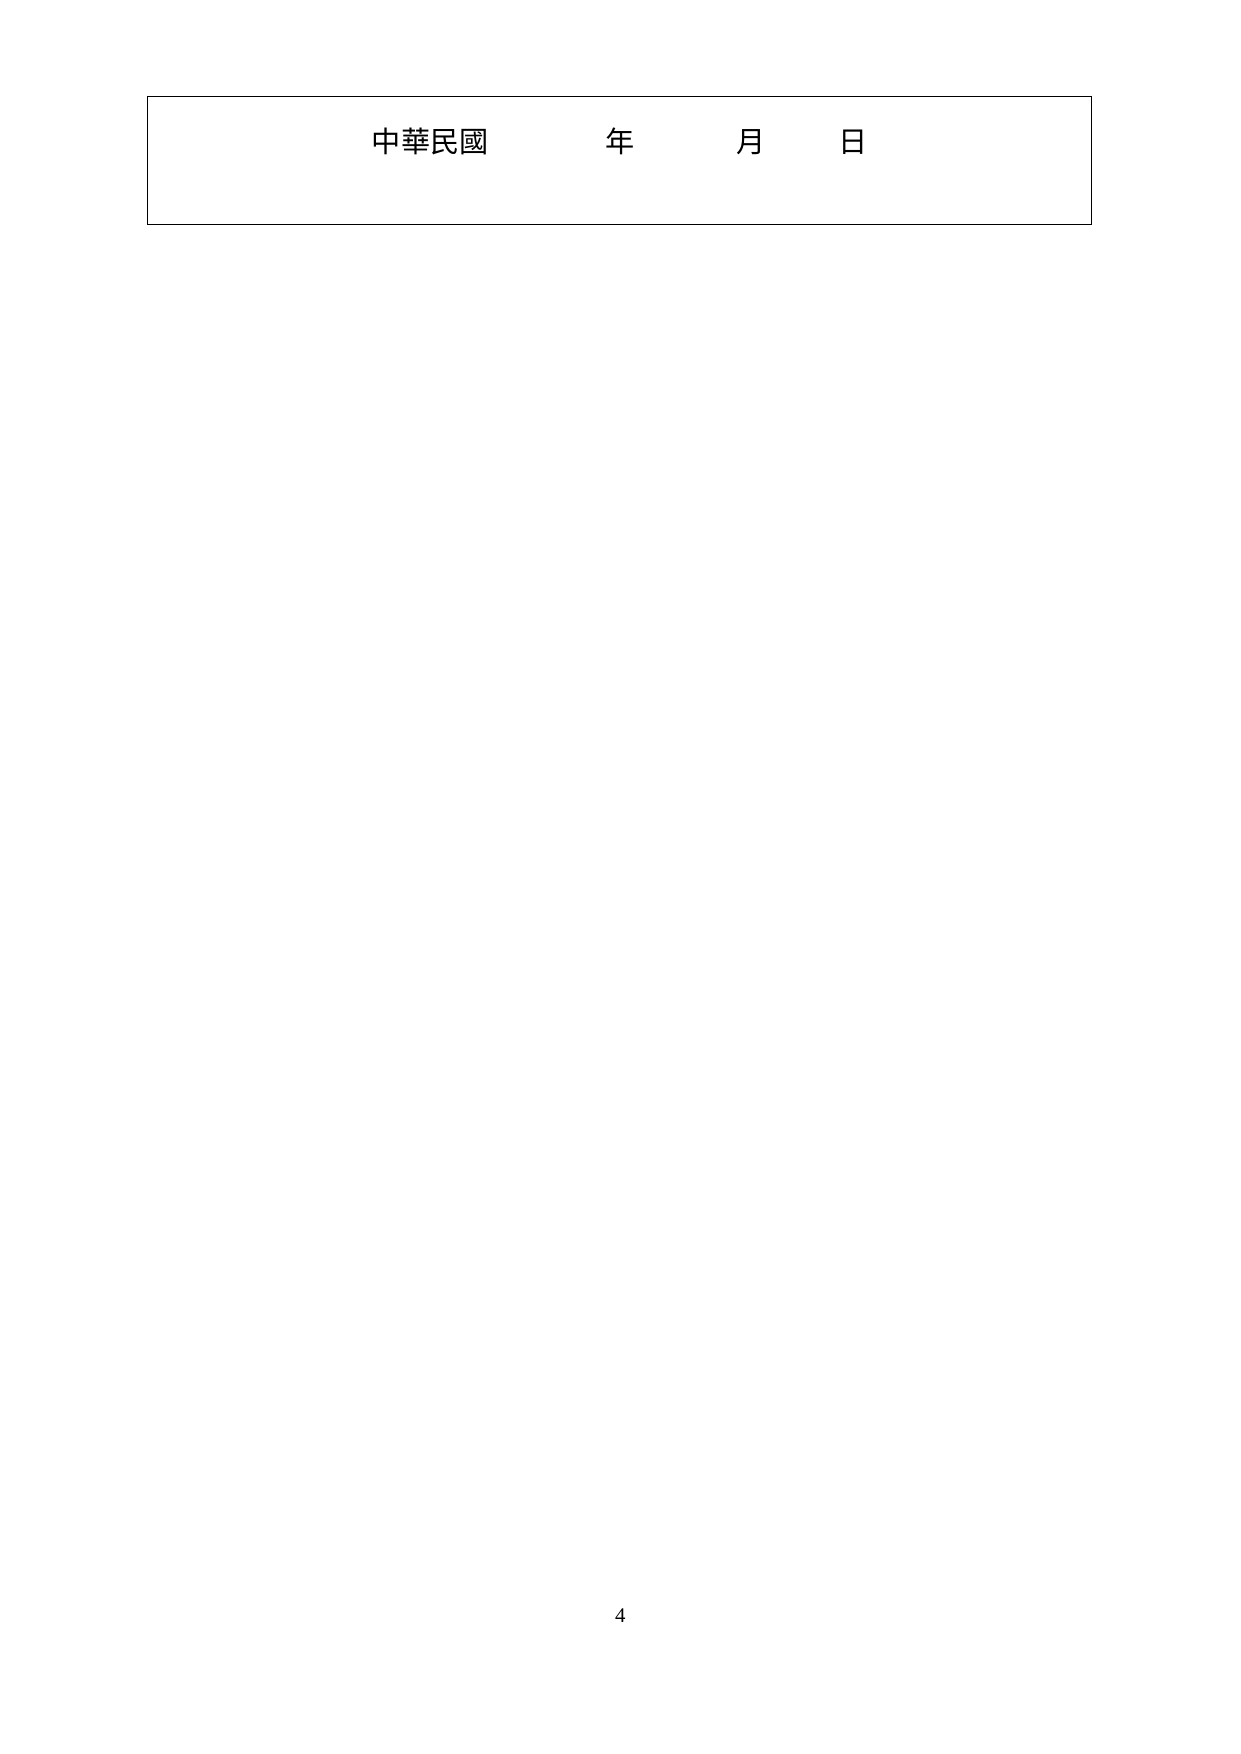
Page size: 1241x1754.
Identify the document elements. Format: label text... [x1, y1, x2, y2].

table_header 中華民國 年 月 日 [148, 97, 1091, 224]
